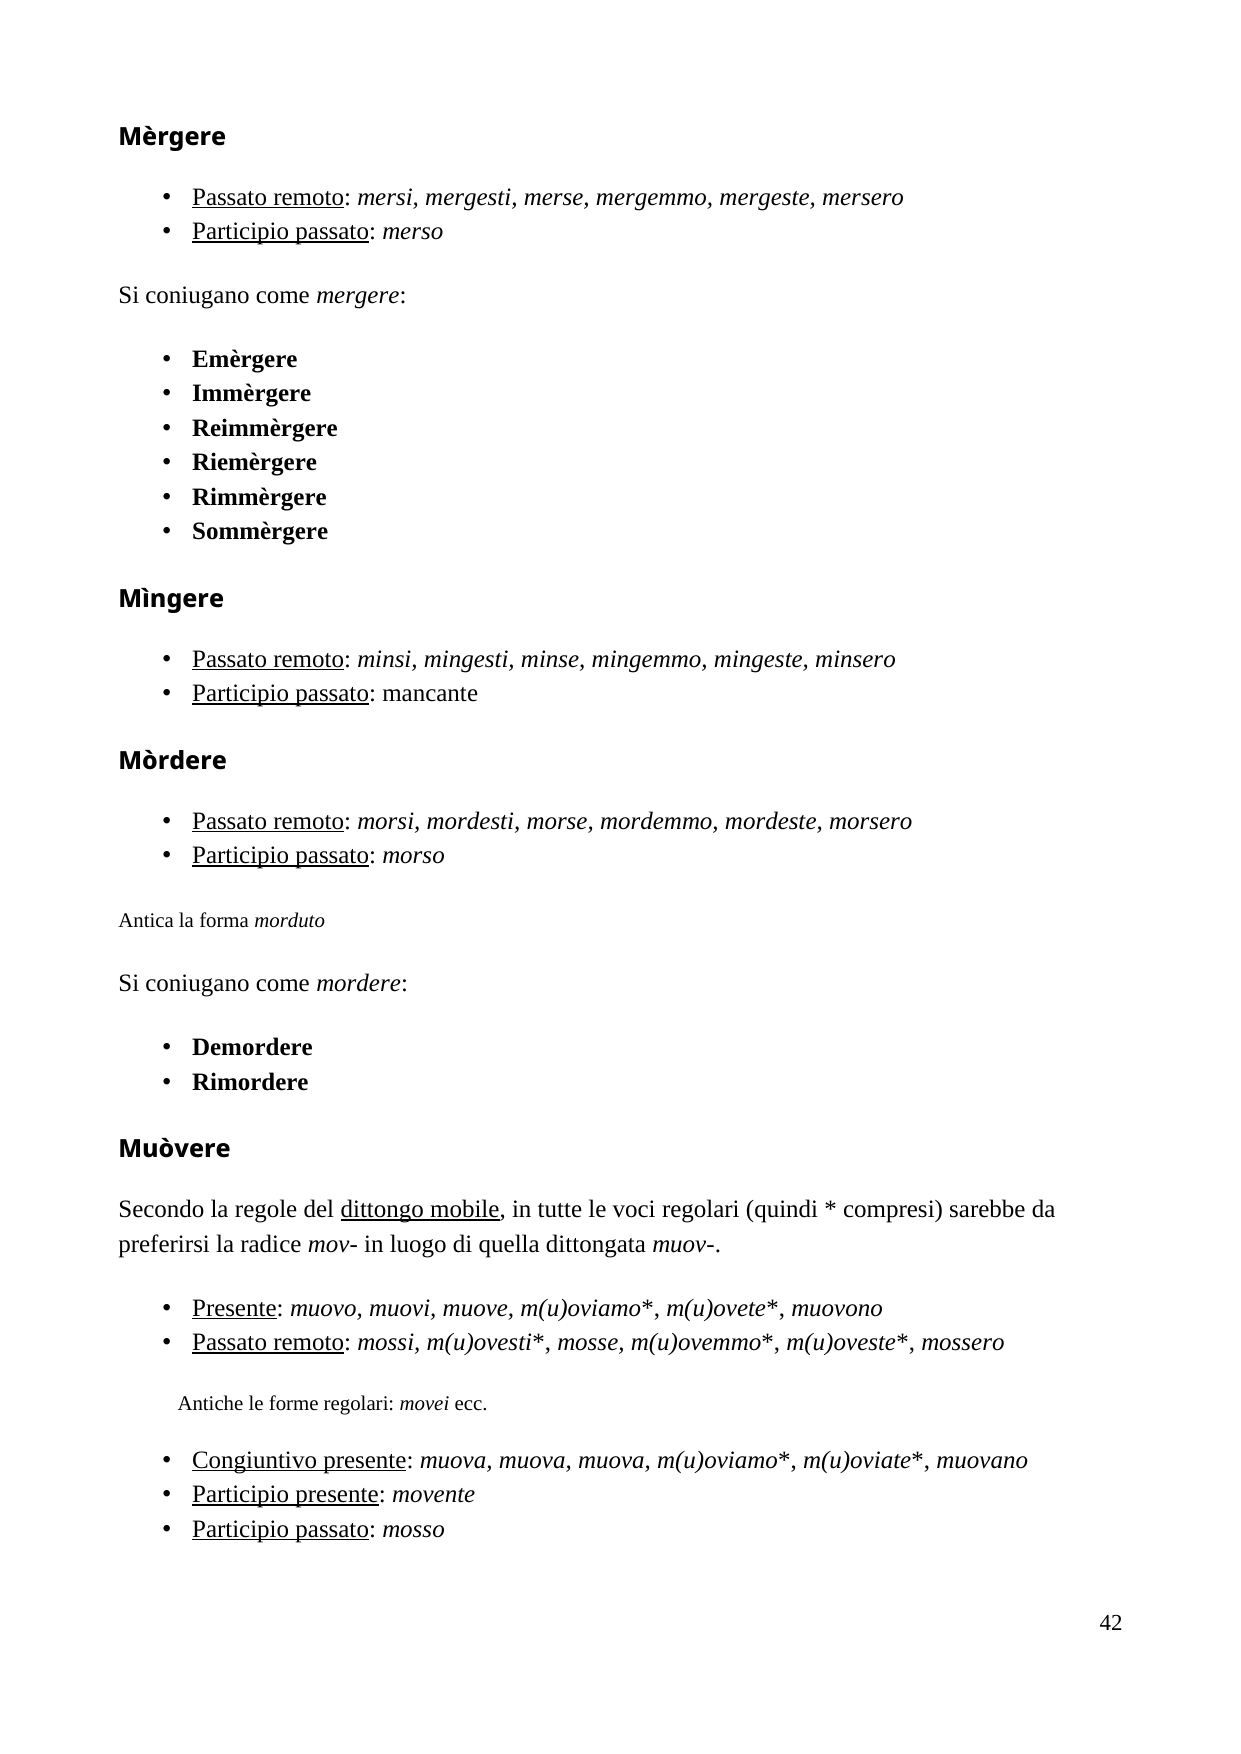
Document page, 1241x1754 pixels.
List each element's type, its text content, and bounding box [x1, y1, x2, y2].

list Riemèrgere [162, 447, 1122, 476]
list Rimmèrgere [162, 482, 1122, 511]
list Emèrgere [162, 344, 1122, 373]
list Immèrgere [162, 378, 1122, 407]
list Participio passato: mancante [162, 678, 1122, 707]
text Antica la forma morduto [118, 904, 1122, 933]
text Secondo la regole del dittongo mobile, in tutte le voci regolari (quindi * compresi) sarebbe da preferirsi la radice mov- in luogo di quella dittongata muov-. [118, 1194, 1122, 1257]
list Antiche le forme regolari: movei ecc. [177, 1391, 1122, 1415]
list Participio passato: merso [162, 216, 1122, 245]
list Rimordere [162, 1067, 1122, 1096]
list Participio passato: morso [162, 840, 1122, 869]
list Passato remoto: morsi, mordesti, morse, mordemmo, mordeste, morsero [162, 806, 1122, 835]
list Participio presente: movente [162, 1479, 1122, 1508]
subtitle Mìngere [118, 580, 1122, 614]
list Sommèrgere [162, 516, 1122, 545]
list Demordere [162, 1032, 1122, 1061]
text Si coniugano come mordere: [118, 968, 1122, 997]
list Passato remoto: mossi, m(u)ovesti*, mosse, m(u)ovemmo*, m(u)oveste*, mossero [162, 1327, 1122, 1356]
list Passato remoto: minsi, mingesti, minse, mingemmo, mingeste, minsero [162, 644, 1122, 673]
list Reimmèrgere [162, 413, 1122, 442]
subtitle Mòrdere [118, 742, 1122, 776]
list Passato remoto: mersi, mergesti, merse, mergemmo, mergeste, mersero [162, 182, 1122, 210]
subtitle Muòvere [118, 1131, 1122, 1165]
list Presente: muovo, muovi, muove, m(u)oviamo*, m(u)ovete*, muovono [162, 1293, 1122, 1321]
list Congiuntivo presente: muova, muova, muova, m(u)oviamo*, m(u)oviate*, muovano [162, 1445, 1122, 1473]
text Si coniugano come mergere: [118, 280, 1122, 309]
subtitle Mèrgere [118, 118, 1122, 152]
list Participio passato: mosso [162, 1514, 1122, 1542]
